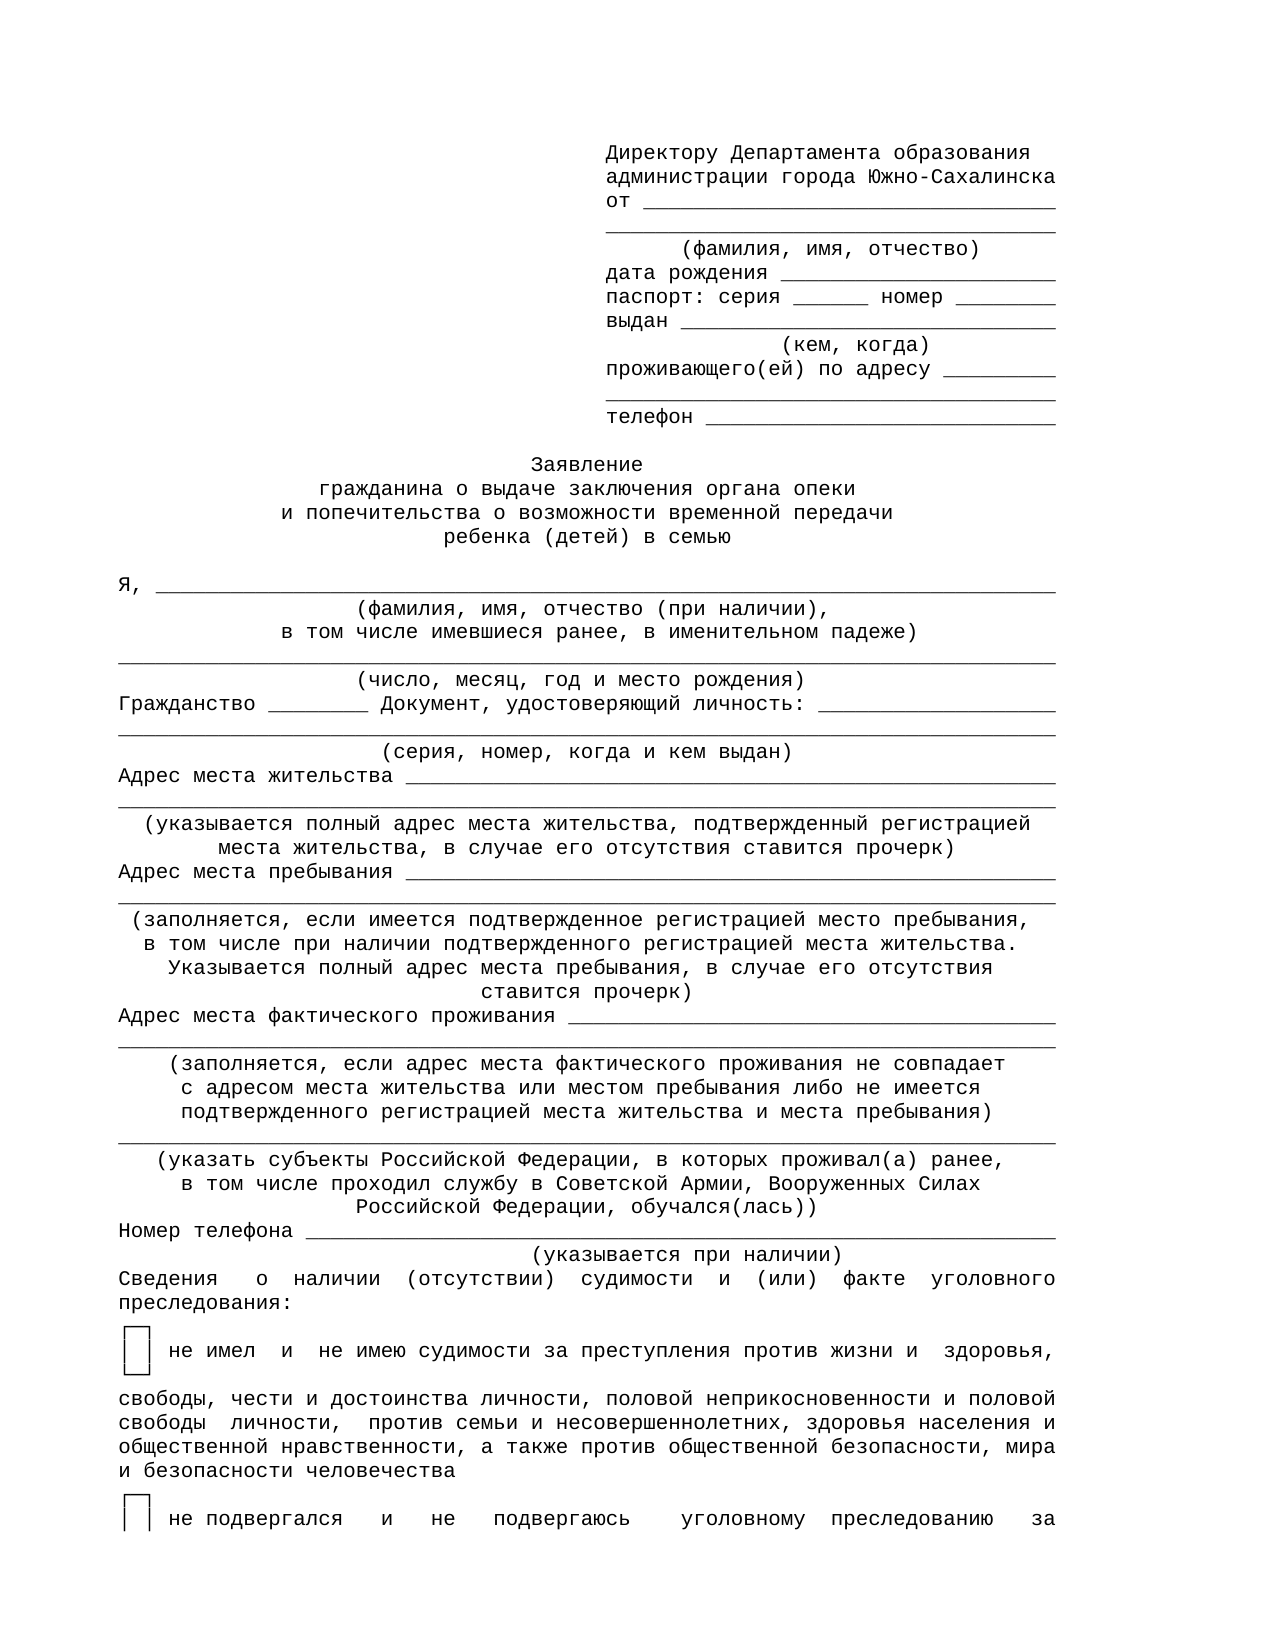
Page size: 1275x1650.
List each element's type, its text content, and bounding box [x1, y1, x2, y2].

text Директору Департамента образования [118, 142, 1157, 166]
text (фамилия, имя, отчество (при наличии), [118, 597, 1157, 621]
text Номер телефона ____________________________________________________________ [118, 1220, 1157, 1244]
text ____________________________________ [118, 214, 1157, 238]
text гражданина о выдаче заключения органа опеки [118, 478, 1157, 502]
text администрации города Южно-Сахалинска [118, 166, 1157, 190]
text (серия, номер, когда и кем выдан) [118, 741, 1157, 765]
text Я, ________________________________________________________________________ [118, 573, 1157, 597]
text в том числе при наличии подтвержденного регистрацией места жительства. [118, 933, 1157, 957]
text Гражданство ________ Документ, удостоверяющий личность: ___________________ [118, 693, 1157, 717]
text Заявление [118, 454, 1157, 478]
text и безопасности человечества [118, 1460, 1157, 1484]
text ┌─┐ [118, 1484, 1157, 1508]
text Указывается полный адрес места пребывания, в случае его отсутствия [118, 957, 1157, 981]
text свободы личности, против семьи и несовершеннолетних, здоровья населения и [118, 1412, 1157, 1436]
text (указывается полный адрес места жительства, подтвержденный регистрацией [118, 813, 1157, 837]
text ставится прочерк) [118, 981, 1157, 1005]
text ┌─┐ [118, 1316, 1157, 1340]
text Сведения о наличии (отсутствии) судимости и (или) факте уголовного [118, 1268, 1157, 1292]
text Адрес места фактического проживания _______________________________________ [118, 1005, 1157, 1029]
text │ │ не подвергался и не подвергаюсь уголовному преследованию за [118, 1508, 1157, 1532]
text (указать субъекты Российской Федерации, в которых проживал(а) ранее, [118, 1148, 1157, 1172]
text (указывается при наличии) [118, 1244, 1157, 1268]
text (заполняется, если имеется подтвержденное регистрацией место пребывания, [118, 909, 1157, 933]
text Адрес места жительства ____________________________________________________ [118, 765, 1157, 789]
text выдан ______________________________ [118, 310, 1157, 334]
text (фамилия, имя, отчество) [118, 238, 1157, 262]
text свободы, чести и достоинства личности, половой неприкосновенности и половой [118, 1388, 1157, 1412]
text (число, месяц, год и место рождения) [118, 669, 1157, 693]
text преследования: [118, 1292, 1157, 1316]
text ____________________________________ [118, 382, 1157, 406]
text Российской Федерации, обучался(лась)) [118, 1196, 1157, 1220]
text дата рождения ______________________ [118, 262, 1157, 286]
text ___________________________________________________________________________ [118, 1124, 1157, 1148]
text ___________________________________________________________________________ [118, 717, 1157, 741]
text │ │ не имел и не имею судимости за преступления против жизни и здоровья, [118, 1340, 1157, 1364]
text (заполняется, если адрес места фактического проживания не совпадает [118, 1053, 1157, 1077]
text места жительства, в случае его отсутствия ставится прочерк) [118, 837, 1157, 861]
text └─┘ [118, 1364, 1157, 1388]
text ___________________________________________________________________________ [118, 885, 1157, 909]
text ___________________________________________________________________________ [118, 645, 1157, 669]
text (кем, когда) [118, 334, 1157, 358]
text общественной нравственности, а также против общественной безопасности, мира [118, 1436, 1157, 1460]
text с адресом места жительства или местом пребывания либо не имеется [118, 1077, 1157, 1101]
text паспорт: серия ______ номер ________ [118, 286, 1157, 310]
text проживающего(ей) по адресу _________ [118, 358, 1157, 382]
text ребенка (детей) в семью [118, 526, 1157, 549]
text и попечительства о возможности временной передачи [118, 502, 1157, 526]
text подтвержденного регистрацией места жительства и места пребывания) [118, 1101, 1157, 1124]
text телефон ____________________________ [118, 406, 1157, 430]
text от _________________________________ [118, 190, 1157, 214]
text в том числе проходил службу в Советской Армии, Вооруженных Силах [118, 1172, 1157, 1196]
text ___________________________________________________________________________ [118, 789, 1157, 813]
text ___________________________________________________________________________ [118, 1029, 1157, 1053]
text Адрес места пребывания ____________________________________________________ [118, 861, 1157, 885]
text в том числе имевшиеся ранее, в именительном падеже) [118, 621, 1157, 645]
